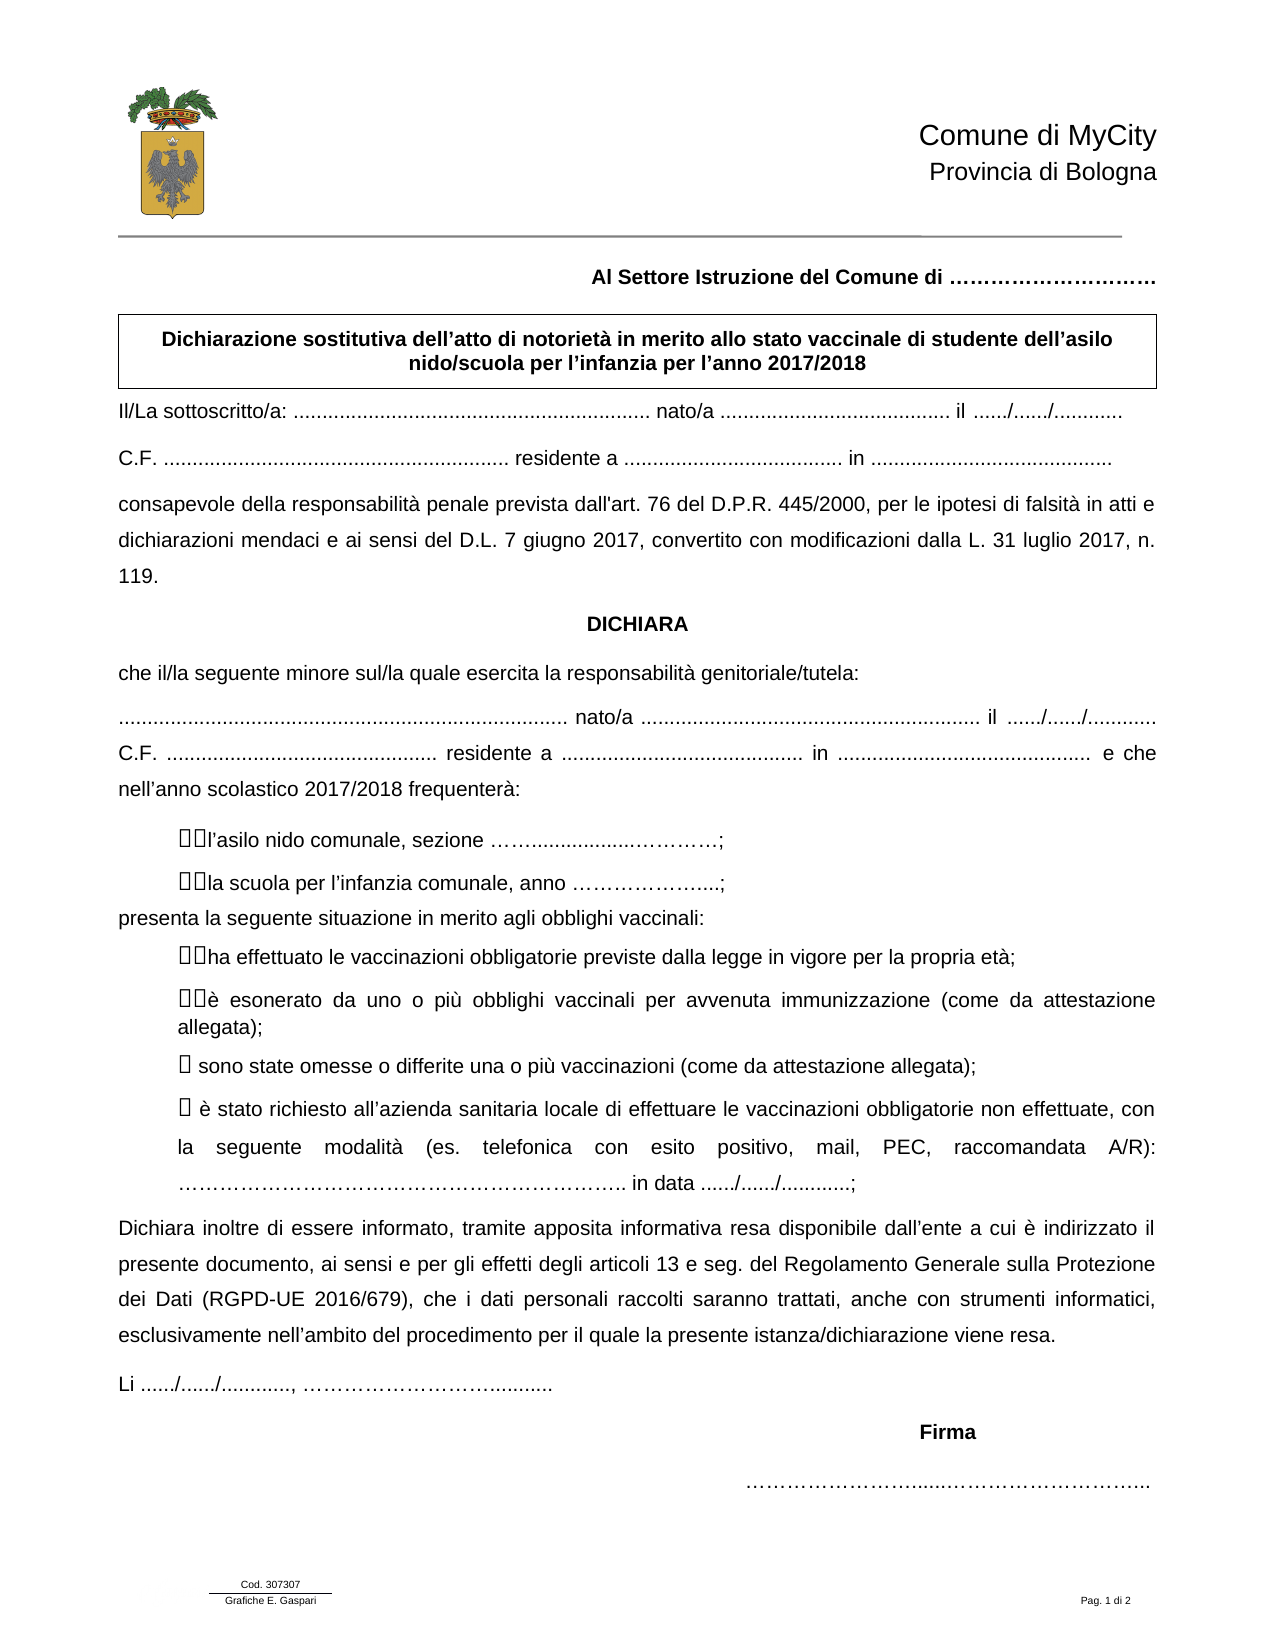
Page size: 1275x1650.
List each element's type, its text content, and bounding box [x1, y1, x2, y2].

text è esonerato da uno o più obblighi vaccinali per avvenuta immunizzazione (come da attestazione allegata); [177, 980, 1157, 1038]
picture [122, 87, 224, 219]
text DICHIARA [118, 612, 1157, 636]
text ……………………......………………………... [118, 1468, 1157, 1492]
text  è stato richiesto all’azienda sanitaria locale di effettuare le vaccinazioni obbligatorie non effettuate, con la seguente modalità (es. telefonica con esito positivo, mail, PEC, raccomandata A/R): ……………………………………………………….. in data ....../....../............; [177, 1089, 1157, 1195]
text Al Settore Istruzione del Comune di ………………………… [118, 265, 1157, 289]
text Li ....../....../............, ………………………........... [118, 1372, 1157, 1396]
text l’asilo nido comunale, sezione ……..................…………; [177, 821, 1157, 855]
text presenta la seguente situazione in merito agli obblighi vaccinali: [118, 906, 1157, 930]
text Firma [118, 1420, 1157, 1444]
text la scuola per l’infanzia comunale, anno ………………....; [177, 863, 1157, 897]
text Dichiara inoltre di essere informato, tramite apposita informativa resa disponibile dall’ente a cui è indirizzato il presente documento, ai sensi e per gli effetti degli articoli 13 e seg. del Regolamento Generale sulla Protezione dei Dati (RGPD-UE 2016/679), che i dati personali raccolti saranno trattati, anche con strumenti informatici, esclusivamente nell’ambito del procedimento per il quale la presente istanza/dichiarazione viene resa. [118, 1215, 1157, 1347]
text consapevole della responsabilità penale prevista dall'art. 76 del D.P.R. 445/2000, per le ipotesi di falsità in atti e dichiarazioni mendaci e ai sensi del D.L. 7 giugno 2017, convertito con modificazioni dalla L. 31 luglio 2017, n. 119. [118, 492, 1157, 588]
text che il/la seguente minore sul/la quale esercita la responsabilità genitoriale/tutela: [118, 661, 1157, 684]
text C.F. ............................................................ residente a ...................................... in .......................................... [118, 445, 1157, 469]
text  sono state omesse o differite una o più vaccinazioni (come da attestazione allegata); [177, 1047, 1157, 1081]
text .............................................................................. nato/a ........................................................... il ....../....../............ C.F. ............................................... residente a .......................................... in ............................................ e che nell’anno scolastico 2017/2018 frequenterà: [118, 705, 1157, 801]
table_header Dichiarazione sostitutiva dell’atto di notorietà in merito allo stato vaccinale di studente dell’asilo nido/scuola per l’infanzia per l’anno 2017/2018 [119, 315, 1156, 388]
text Comune di MyCity [224, 118, 1157, 152]
text Il/La sottoscritto/a: .............................................................. nato/a ........................................ il ....../....../............ [118, 399, 1157, 423]
text ha effettuato le vaccinazioni obbligatorie previste dalla legge in vigore per la propria età; [177, 938, 1157, 972]
text Provincia di Bologna [224, 157, 1157, 185]
